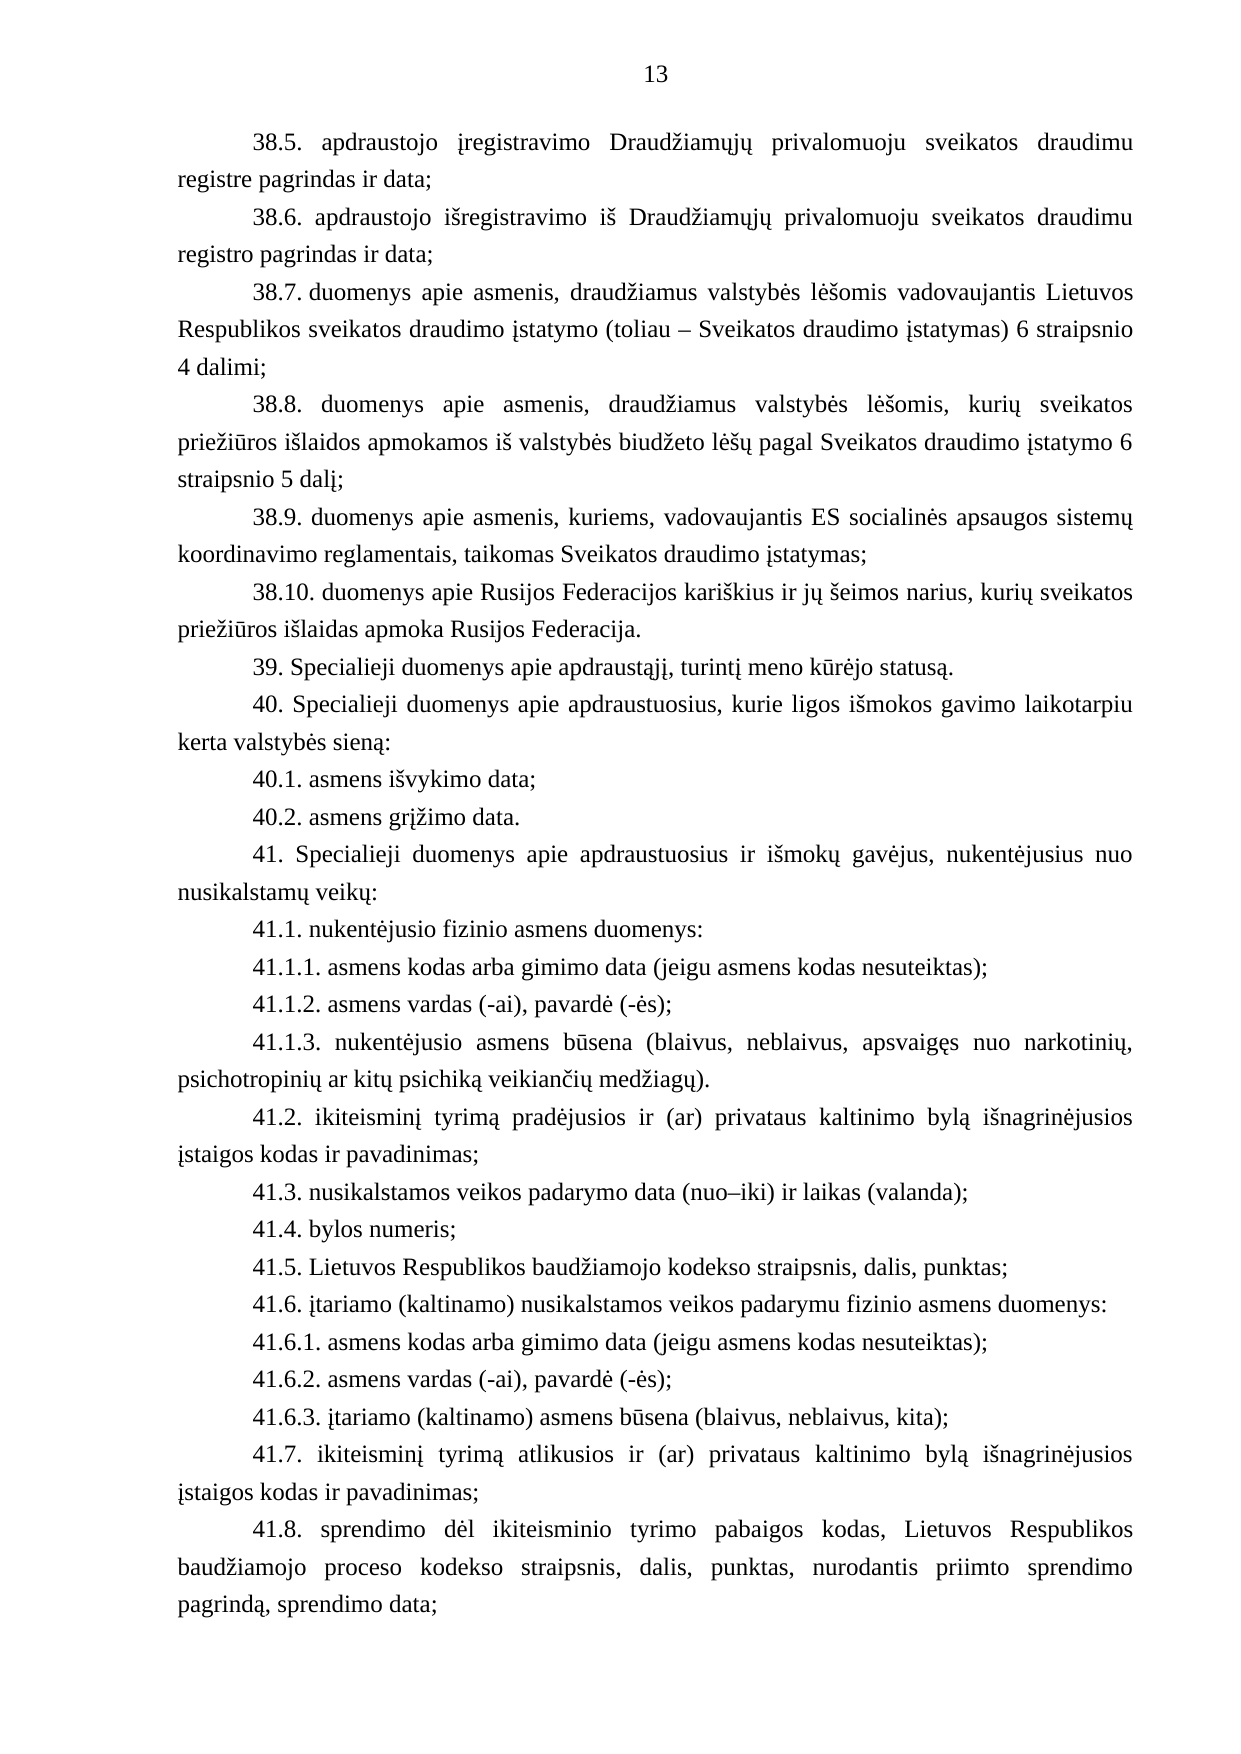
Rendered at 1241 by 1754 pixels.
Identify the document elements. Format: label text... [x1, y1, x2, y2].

text 41.1.3. nukentėjusio asmens būsena (blaivus, neblaivus, apsvaigęs nuo narkotinių, psichotropinių ar kitų psichiką veikiančių medžiagų). [177, 1018, 1134, 1093]
text 41.6.1. asmens kodas arba gimimo data (jeigu asmens kodas nesuteiktas); [177, 1318, 1134, 1356]
text 38.9. duomenys apie asmenis, kuriems, vadovaujantis ES socialinės apsaugos sistemų koordinavimo reglamentais, taikomas Sveikatos draudimo įstatymas; [177, 493, 1134, 568]
text 41.1.1. asmens kodas arba gimimo data (jeigu asmens kodas nesuteiktas); [177, 943, 1134, 981]
text 38.8. duomenys apie asmenis, draudžiamus valstybės lėšomis, kurių sveikatos priežiūros išlaidos apmokamos iš valstybės biudžeto lėšų pagal Sveikatos draudimo įstatymo 6 straipsnio 5 dalį; [177, 381, 1134, 493]
text 41.1. nukentėjusio fizinio asmens duomenys: [177, 906, 1134, 943]
text 41.4. bylos numeris; [177, 1206, 1134, 1243]
text 41.3. nusikalstamos veikos padarymo data (nuo–iki) ir laikas (valanda); [177, 1168, 1134, 1206]
text 40. Specialieji duomenys apie apdraustuosius, kurie ligos išmokos gavimo laikotarpiu kerta valstybės sieną: [177, 681, 1134, 756]
text 40.1. asmens išvykimo data; [177, 756, 1134, 793]
text 40.2. asmens grįžimo data. [177, 793, 1134, 831]
text 38.7. duomenys apie asmenis, draudžiamus valstybės lėšomis vadovaujantis Lietuvos Respublikos sveikatos draudimo įstatymo (toliau – Sveikatos draudimo įstatymas) 6 straipsnio 4 dalimi; [177, 268, 1134, 381]
text 38.5. apdraustojo įregistravimo Draudžiamųjų privalomuoju sveikatos draudimu registre pagrindas ir data; [177, 118, 1134, 193]
text 41.8. sprendimo dėl ikiteisminio tyrimo pabaigos kodas, Lietuvos Respublikos baudžiamojo proceso kodekso straipsnis, dalis, punktas, nurodantis priimto sprendimo pagrindą, sprendimo data; [177, 1506, 1134, 1618]
text 41.5. Lietuvos Respublikos baudžiamojo kodekso straipsnis, dalis, punktas; [177, 1243, 1134, 1281]
text 38.10. duomenys apie Rusijos Federacijos kariškius ir jų šeimos narius, kurių sveikatos priežiūros išlaidas apmoka Rusijos Federacija. [177, 568, 1134, 643]
text 41.2. ikiteisminį tyrimą pradėjusios ir (ar) privataus kaltinimo bylą išnagrinėjusios įstaigos kodas ir pavadinimas; [177, 1093, 1134, 1168]
text 41.6. įtariamo (kaltinamo) nusikalstamos veikos padarymu fizinio asmens duomenys: [177, 1281, 1134, 1318]
text 38.6. apdraustojo išregistravimo iš Draudžiamųjų privalomuoju sveikatos draudimu registro pagrindas ir data; [177, 193, 1134, 268]
text 41.6.2. asmens vardas (-ai), pavardė (-ės); [177, 1356, 1134, 1393]
text 41.1.2. asmens vardas (-ai), pavardė (-ės); [177, 981, 1134, 1018]
text 41. Specialieji duomenys apie apdraustuosius ir išmokų gavėjus, nukentėjusius nuo nusikalstamų veikų: [177, 831, 1134, 906]
text 41.7. ikiteisminį tyrimą atlikusios ir (ar) privataus kaltinimo bylą išnagrinėjusios įstaigos kodas ir pavadinimas; [177, 1431, 1134, 1506]
text 41.6.3. įtariamo (kaltinamo) asmens būsena (blaivus, neblaivus, kita); [177, 1393, 1134, 1431]
text 39. Specialieji duomenys apie apdraustąjį, turintį meno kūrėjo statusą. [177, 643, 1134, 681]
